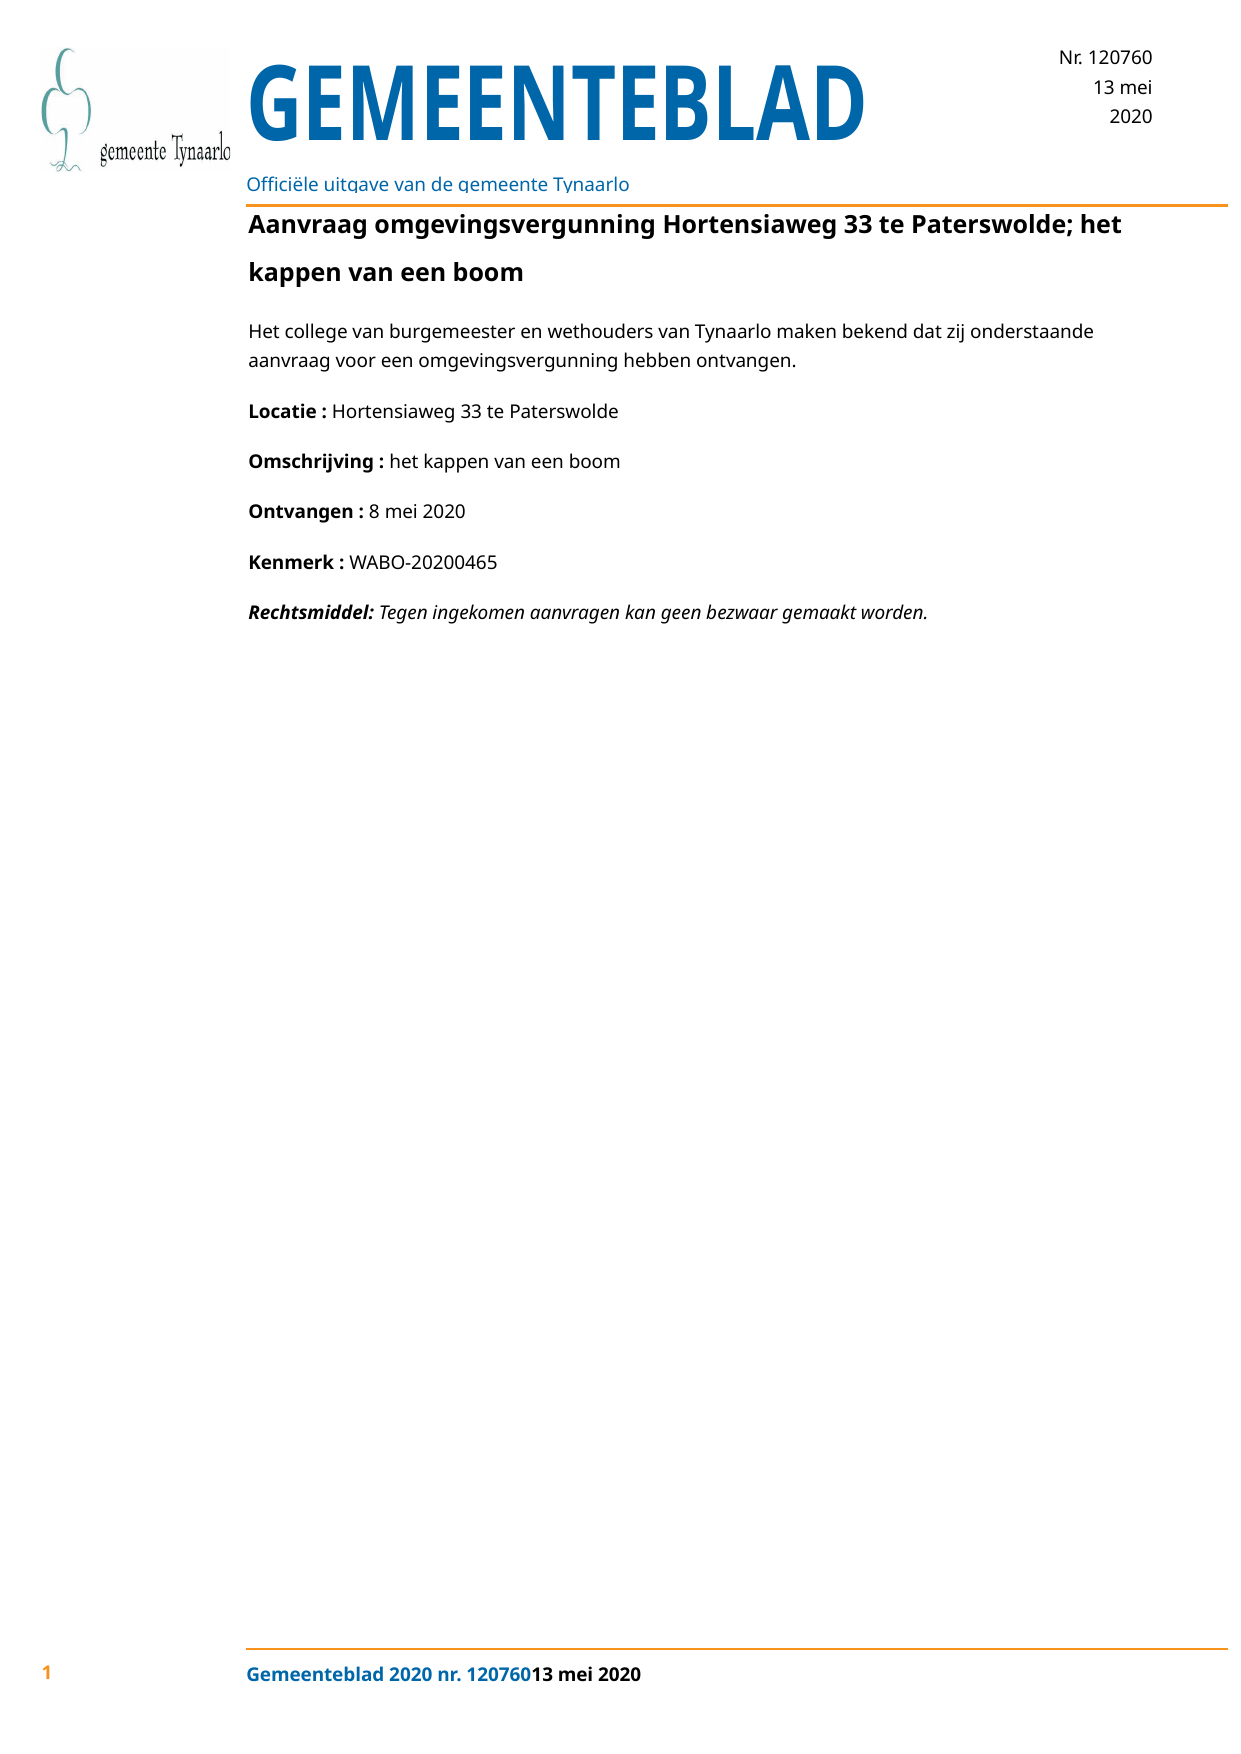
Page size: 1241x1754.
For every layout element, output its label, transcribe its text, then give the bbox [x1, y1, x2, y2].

text Rechtsmiddel: Tegen ingekomen aanvragen kan geen bezwaar gemaakt worden. [248, 599, 1152, 625]
text Kenmerk : WABO-20200465 [248, 549, 1152, 575]
text Locatie : Hortensiaweg 33 te Paterswolde [248, 398, 1152, 424]
text Omschrijving : het kappen van een boom [248, 448, 1152, 474]
text Aanvraag omgevingsvergunning Hortensiaweg 33 te Paterswolde; het kappen van een boom [248, 207, 1152, 288]
text Het college van burgemeester en wethouders van Tynaarlo maken bekend dat zij onderstaande aanvraag voor een omgevingsvergunning hebben ontvangen. [248, 318, 1152, 373]
picture [41, 47, 231, 172]
text Ontvangen : 8 mei 2020 [248, 499, 1152, 524]
